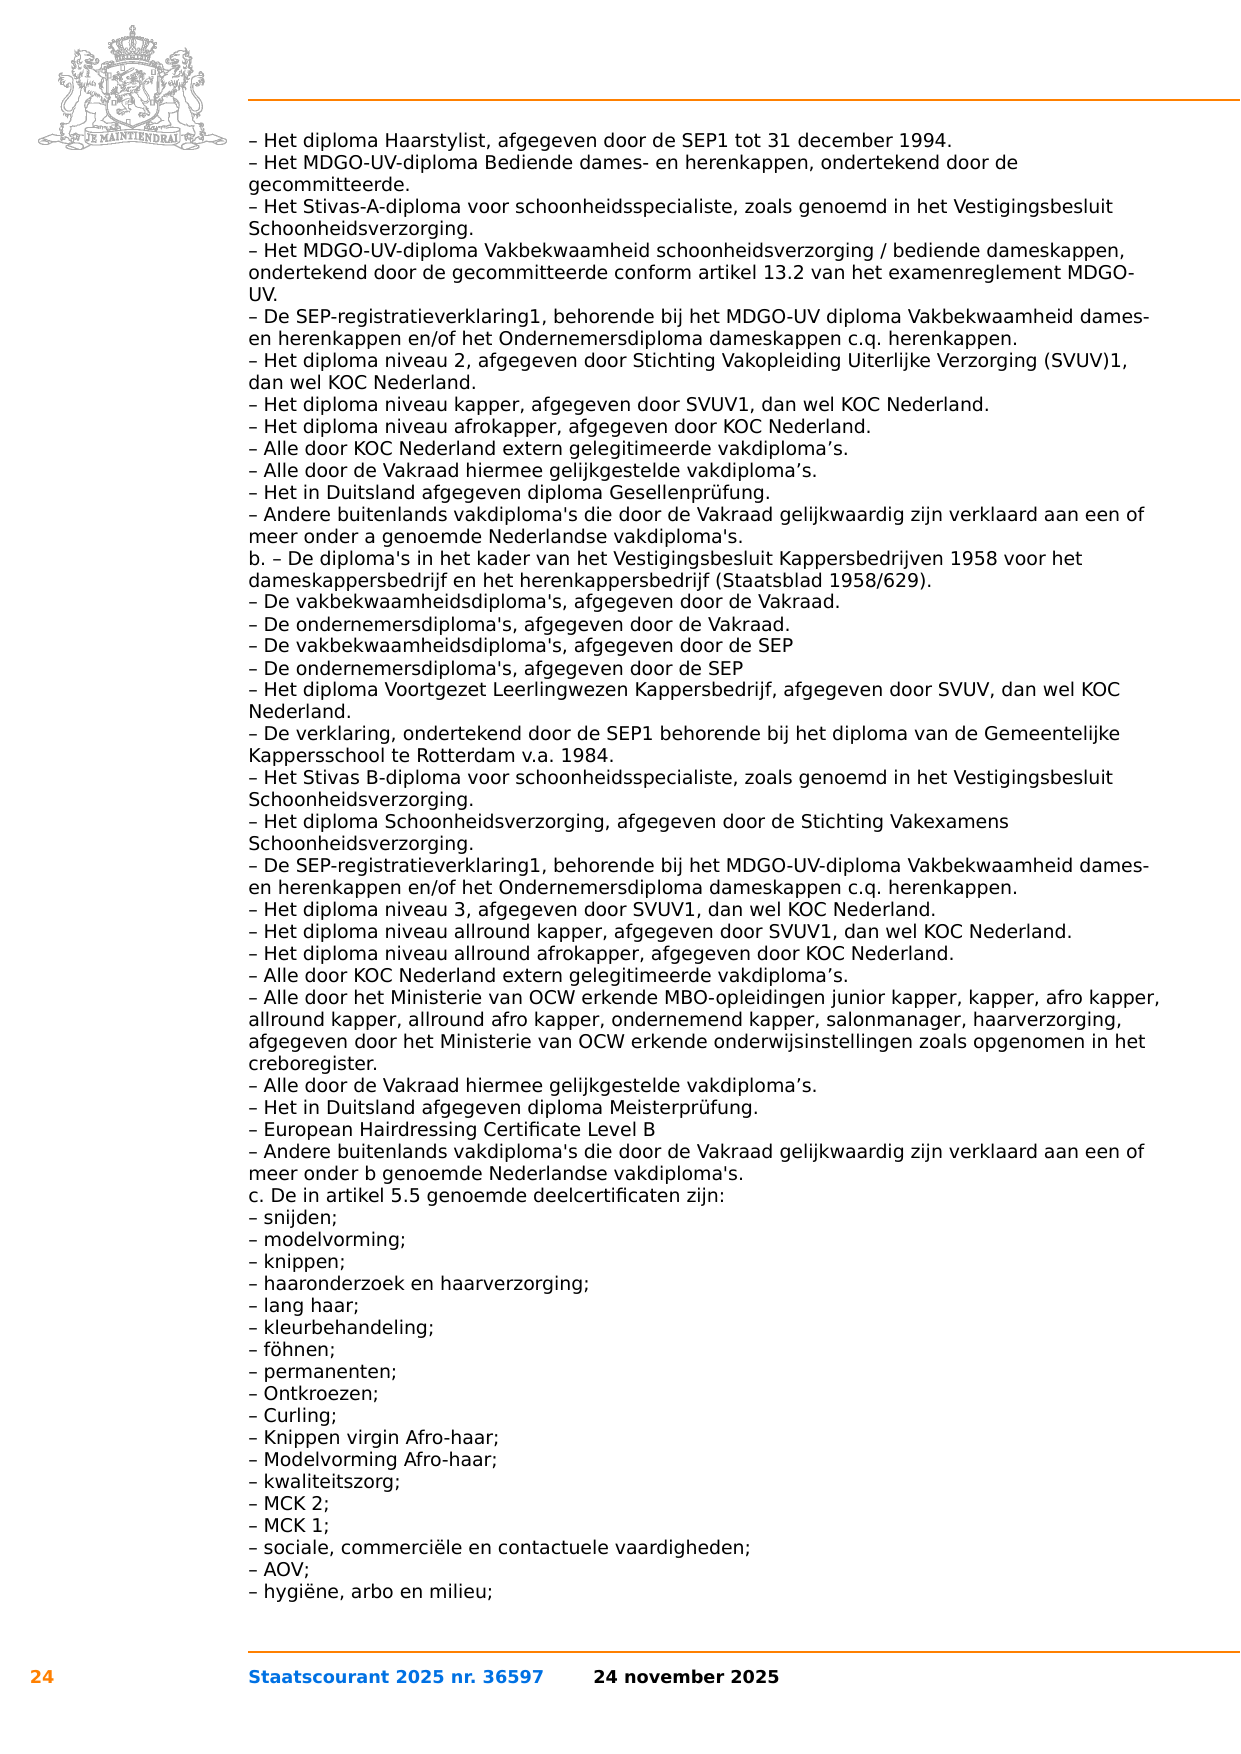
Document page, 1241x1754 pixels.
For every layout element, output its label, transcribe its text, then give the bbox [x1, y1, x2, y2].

text b. – De diploma's in het kader van het Vestigingsbesluit Kappersbedrijven 1958 voor het dameskappersbedrijf en het herenkappersbedrijf (Staatsblad 1958/629). [248, 547, 1163, 591]
text – Modelvorming Afro-haar; [248, 1449, 1163, 1471]
text – snijden; [248, 1207, 1163, 1229]
text – Ontkroezen; [248, 1383, 1163, 1405]
text – kwaliteitszorg; [248, 1471, 1163, 1493]
text – Alle door het Ministerie van OCW erkende MBO-opleidingen junior kapper, kapper, afro kapper, allround kapper, allround afro kapper, ondernemend kapper, salonmanager, haarverzorging, afgegeven door het Ministerie van OCW erkende onderwijsinstellingen zoals opgenomen in het creboregister. [248, 987, 1163, 1075]
text – föhnen; [248, 1339, 1163, 1361]
text c. De in artikel 5.5 genoemde deelcertificaten zijn: [248, 1185, 1163, 1207]
text – De SEP-registratieverklaring1, behorende bij het MDGO-UV-diploma Vakbekwaamheid dames- en herenkappen en/of het Ondernemersdiploma dameskappen c.q. herenkappen. [248, 855, 1163, 899]
text – Alle door de Vakraad hiermee gelijkgestelde vakdiploma’s. [248, 1075, 1163, 1097]
text – Het diploma Schoonheidsverzorging, afgegeven door de Stichting Vakexamens Schoonheidsverzorging. [248, 811, 1163, 855]
text – Het in Duitsland afgegeven diploma Gesellenprüfung. [248, 482, 1163, 503]
text – Het MDGO-UV-diploma Vakbekwaamheid schoonheidsverzorging / bediende dameskappen, ondertekend door de gecommitteerde conform artikel 13.2 van het examenreglement MDGO-UV. [248, 240, 1163, 306]
text – Het diploma niveau 2, afgegeven door Stichting Vakopleiding Uiterlijke Verzorging (SVUV)1, dan wel KOC Nederland. [248, 350, 1163, 394]
text – Het diploma niveau afrokapper, afgegeven door KOC Nederland. [248, 416, 1163, 438]
text – Alle door KOC Nederland extern gelegitimeerde vakdiploma’s. [248, 438, 1163, 459]
text – knippen; [248, 1251, 1163, 1273]
text – De vakbekwaamheidsdiploma's, afgegeven door de Vakraad. [248, 591, 1163, 613]
text – hygiëne, arbo en milieu; [248, 1581, 1163, 1602]
text – sociale, commerciële en contactuele vaardigheden; [248, 1537, 1163, 1558]
text – MCK 1; [248, 1514, 1163, 1537]
text – Het diploma niveau kapper, afgegeven door SVUV1, dan wel KOC Nederland. [248, 394, 1163, 416]
text – permanenten; [248, 1361, 1163, 1383]
text – Het diploma niveau allround kapper, afgegeven door SVUV1, dan wel KOC Nederland. [248, 921, 1163, 943]
text – haaronderzoek en haarverzorging; [248, 1273, 1163, 1295]
text – lang haar; [248, 1295, 1163, 1317]
text – Het Stivas B-diploma voor schoonheidsspecialiste, zoals genoemd in het Vestigingsbesluit Schoonheidsverzorging. [248, 767, 1163, 811]
text – MCK 2; [248, 1493, 1163, 1514]
text – Het diploma niveau allround afrokapper, afgegeven door KOC Nederland. [248, 943, 1163, 965]
text – De ondernemersdiploma's, afgegeven door de SEP [248, 657, 1163, 679]
text – European Hairdressing Certificate Level B [248, 1119, 1163, 1141]
text – Het diploma Voortgezet Leerlingwezen Kappersbedrijf, afgegeven door SVUV, dan wel KOC Nederland. [248, 679, 1163, 723]
text – kleurbehandeling; [248, 1317, 1163, 1339]
text – Het diploma niveau 3, afgegeven door SVUV1, dan wel KOC Nederland. [248, 899, 1163, 921]
text – De SEP-registratieverklaring1, behorende bij het MDGO-UV diploma Vakbekwaamheid dames- en herenkappen en/of het Ondernemersdiploma dameskappen c.q. herenkappen. [248, 306, 1163, 350]
text – Het diploma Haarstylist, afgegeven door de SEP1 tot 31 december 1994. [248, 130, 1163, 152]
text – Het in Duitsland afgegeven diploma Meisterprüfung. [248, 1097, 1163, 1119]
text – Het Stivas-A-diploma voor schoonheidsspecialiste, zoals genoemd in het Vestigingsbesluit Schoonheidsverzorging. [248, 196, 1163, 240]
text – Curling; [248, 1405, 1163, 1427]
text – Alle door de Vakraad hiermee gelijkgestelde vakdiploma’s. [248, 459, 1163, 482]
text – Knippen virgin Afro-haar; [248, 1427, 1163, 1449]
text – De ondernemersdiploma's, afgegeven door de Vakraad. [248, 613, 1163, 635]
text – Alle door KOC Nederland extern gelegitimeerde vakdiploma’s. [248, 965, 1163, 987]
text – Andere buitenlands vakdiploma's die door de Vakraad gelijkwaardig zijn verklaard aan een of meer onder b genoemde Nederlandse vakdiploma's. [248, 1141, 1163, 1185]
text – modelvorming; [248, 1229, 1163, 1251]
text – Het MDGO-UV-diploma Bediende dames- en herenkappen, ondertekend door de gecommitteerde. [248, 152, 1163, 196]
text – Andere buitenlands vakdiploma's die door de Vakraad gelijkwaardig zijn verklaard aan een of meer onder a genoemde Nederlandse vakdiploma's. [248, 503, 1163, 547]
text – De verklaring, ondertekend door de SEP1 behorende bij het diploma van de Gemeentelijke Kappersschool te Rotterdam v.a. 1984. [248, 723, 1163, 767]
text – AOV; [248, 1558, 1163, 1581]
picture [38, 25, 227, 150]
text – De vakbekwaamheidsdiploma's, afgegeven door de SEP [248, 635, 1163, 657]
